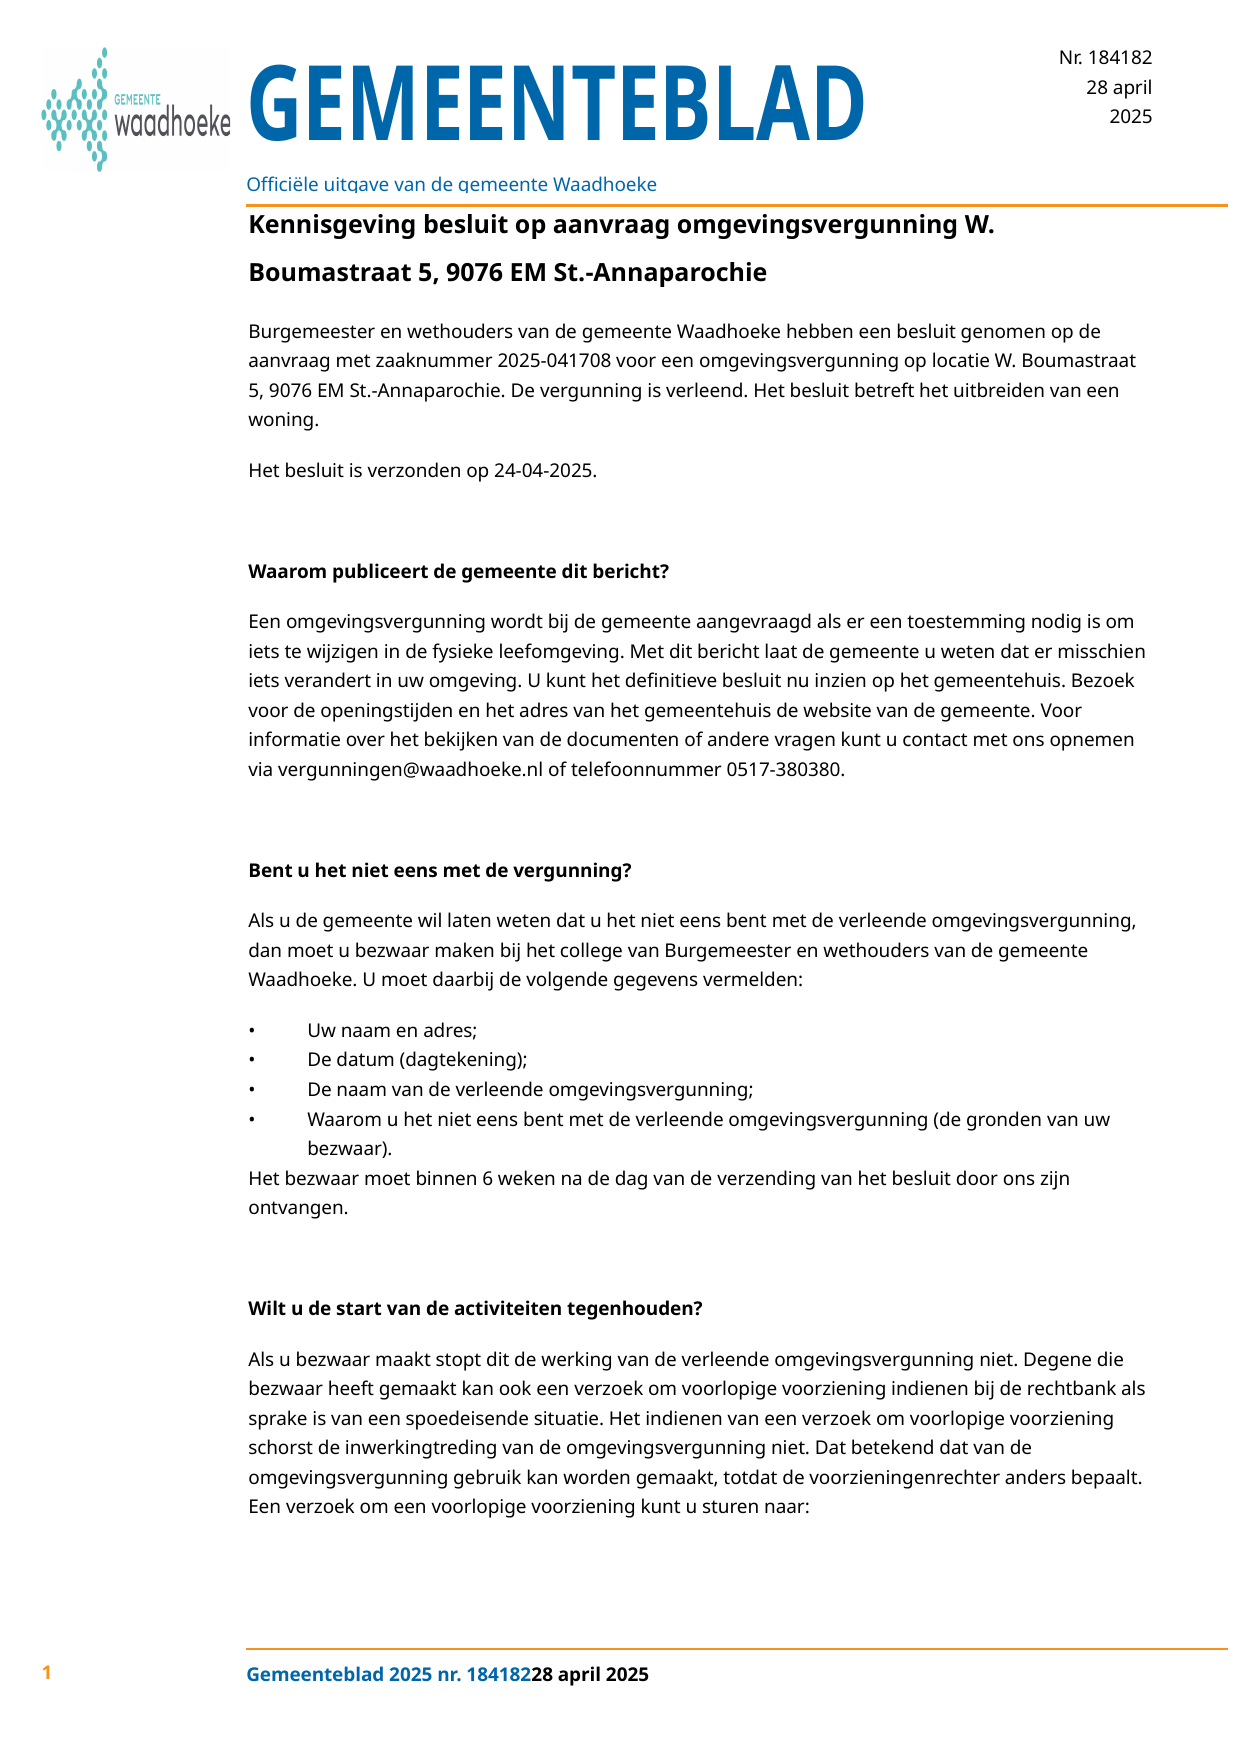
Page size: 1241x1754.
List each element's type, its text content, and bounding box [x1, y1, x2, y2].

text Het bezwaar moet binnen 6 weken na de dag van de verzending van het besluit door ons zijn ontvangen. [248, 1165, 1152, 1220]
text Kennisgeving besluit op aanvraag omgevingsvergunning W. Boumastraat 5, 9076 EM St.-Annaparochie [248, 207, 1152, 288]
list De naam van de verleende omgevingsvergunning; [248, 1076, 1152, 1102]
text Als u de gemeente wil laten weten dat u het niet eens bent met de verleende omgevingsvergunning, dan moet u bezwaar maken bij het college van Burgemeester en wethouders van de gemeente Waadhoeke. U moet daarbij de volgende gegevens vermelden: [248, 907, 1152, 992]
picture [41, 47, 231, 172]
list De datum (dagtekening); [248, 1047, 1152, 1072]
text Wilt u de start van de activiteiten tegenhouden? [248, 1295, 1152, 1321]
text Als u bezwaar maakt stopt dit de werking van de verleende omgevingsvergunning niet. Degene die bezwaar heeft gemaakt kan ook een verzoek om voorlopige voorziening indienen bij de rechtbank als sprake is van een spoedeisende situatie. Het indienen van een verzoek om voorlopige voorziening schorst de inwerkingtreding van de omgevingsvergunning niet. Dat betekend dat van de omgevingsvergunning gebruik kan worden gemaakt, totdat de voorzieningenrechter anders bepaalt. Een verzoek om een voorlopige voorziening kunt u sturen naar: [248, 1346, 1152, 1519]
text Waarom publiceert de gemeente dit bericht? [248, 558, 1152, 584]
text Bent u het niet eens met de vergunning? [248, 857, 1152, 883]
text Burgemeester en wethouders van de gemeente Waadhoeke hebben een besluit genomen op de aanvraag met zaaknummer 2025-041708 voor een omgevingsvergunning op locatie W. Boumastraat 5, 9076 EM St.-Annaparochie. De vergunning is verleend. Het besluit betreft het uitbreiden van een woning. [248, 318, 1152, 432]
list Waarom u het niet eens bent met de verleende omgevingsvergunning (de gronden van uw bezwaar). [248, 1106, 1152, 1161]
list Uw naam en adres; [248, 1017, 1152, 1043]
text Het besluit is verzonden op 24-04-2025. [248, 457, 1152, 483]
text Een omgevingsvergunning wordt bij de gemeente aangevraagd als er een toestemming nodig is om iets te wijzigen in de fysieke leefomgeving. Met dit bericht laat de gemeente u weten dat er misschien iets verandert in uw omgeving. U kunt het definitieve besluit nu inzien op het gemeentehuis. Bezoek voor de openingstijden en het adres van het gemeentehuis de website van de gemeente. Voor informatie over het bekijken van de documenten of andere vragen kunt u contact met ons opnemen via vergunningen@waadhoeke.nl of telefoonnummer 0517-380380. [248, 608, 1152, 782]
